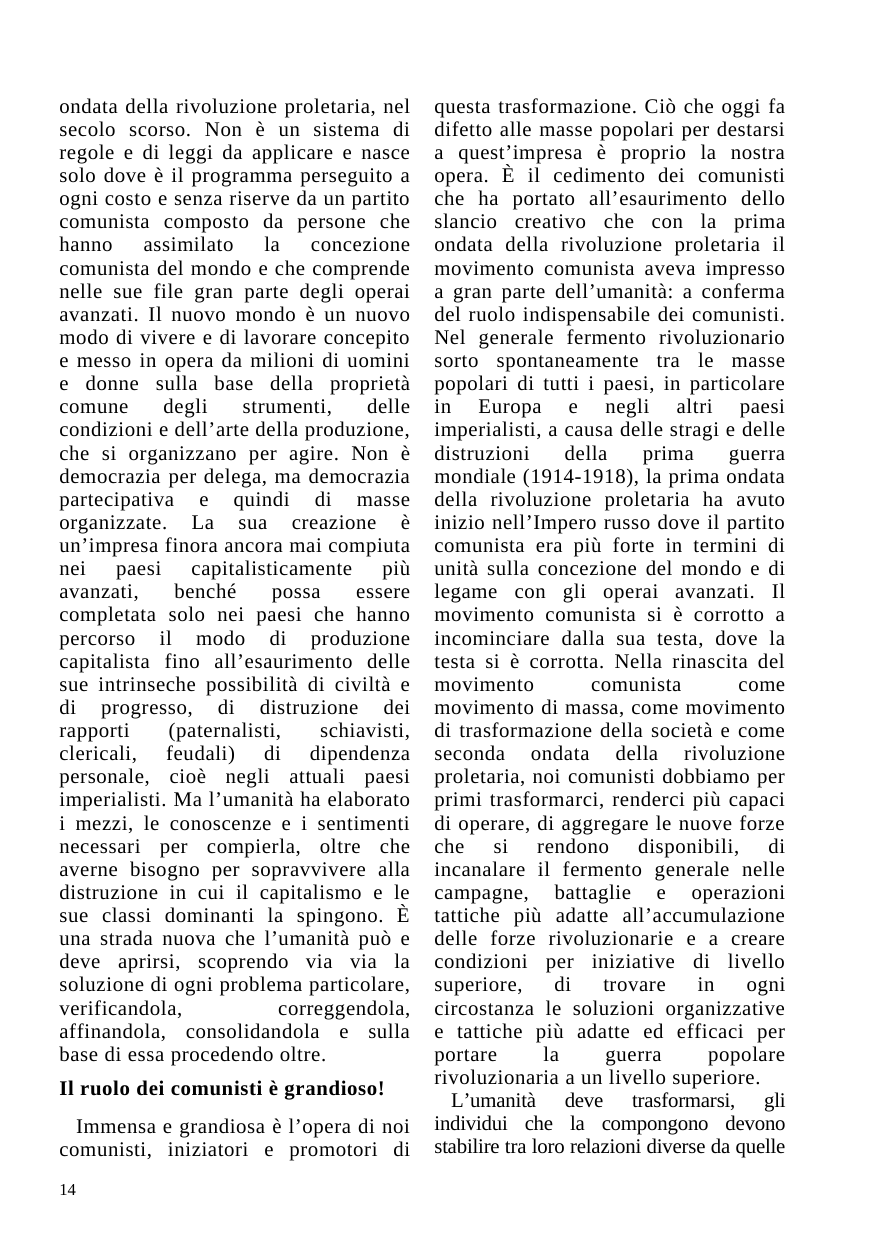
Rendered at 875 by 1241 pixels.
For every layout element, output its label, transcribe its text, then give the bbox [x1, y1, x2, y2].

text ondata della rivoluzione proletaria, nel secolo scorso. Non è un sistema di regole e di leggi da applicare e nasce solo dove è il programma perseguito a ogni costo e senza riserve da un partito comunista composto da persone che hanno assimilato la concezione comunista del mondo e che comprende nelle sue file gran parte degli operai avanzati. Il nuovo mondo è un nuovo modo di vivere e di lavorare concepito e messo in opera da milioni di uomini e donne sulla base della proprietà comune degli strumenti, delle condizioni e dell’arte della produzione, che si organizzano per agire. Non è democrazia per delega, ma democrazia partecipativa e quindi di masse organizzate. La sua creazione è un’impresa finora ancora mai compiuta nei paesi capitalisticamente più avanzati, benché possa essere completata solo nei paesi che hanno percorso il modo di produzione capitalista fino all’esaurimento delle sue intrinseche possibilità di civiltà e di progresso, di distruzione dei rapporti (paternalisti, schiavisti, clericali, feudali) di dipendenza personale, cioè negli attuali paesi imperialisti. Ma l’umanità ha elaborato i mezzi, le conoscenze e i sentimenti necessari per compierla, oltre che averne bisogno per sopravvivere alla distruzione in cui il capitalismo e le sue classi dominanti la spingono. È una strada nuova che l’umanità può e deve aprirsi, scoprendo via via la soluzione di ogni problema particolare, verificandola, correggendola, affinandola, consolidandola e sulla base di essa procedendo oltre. [59, 94, 411, 1066]
text Il ruolo dei comunisti è grandioso! [59, 1077, 411, 1100]
text questa trasformazione. Ciò che oggi fa difetto alle masse popolari per destarsi a quest’impresa è proprio la nostra opera. È il cedimento dei comunisti che ha portato all’esaurimento dello slancio creativo che con la prima ondata della rivoluzione proletaria il movimento comunista aveva impresso a gran parte dell’umanità: a conferma del ruolo indispensabile dei comunisti. Nel generale fermento rivoluzionario sorto spontaneamente tra le masse popolari di tutti i paesi, in particolare in Europa e negli altri paesi imperialisti, a causa delle stragi e delle distruzioni della prima guerra mondiale (1914-1918), la prima ondata della rivoluzione proletaria ha avuto inizio nell’Impero russo dove il partito comunista era più forte in termini di unità sulla concezione del mondo e di legame con gli operai avanzati. Il movimento comunista si è corrotto a incominciare dalla sua testa, dove la testa si è corrotta. Nella rinascita del movimento comunista come movimento di massa, come movimento di trasformazione della società e come seconda ondata della rivoluzione proletaria, noi comunisti dobbiamo per primi trasformarci, renderci più capaci di operare, di aggregare le nuove forze che si rendono disponibili, di incanalare il fermento generale nelle campagne, battaglie e operazioni tattiche più adatte all’accumulazione delle forze rivoluzionarie e a creare condizioni per iniziative di livello superiore, di trovare in ogni circostanza le soluzioni organizzative e tattiche più adatte ed efficaci per portare la guerra popolare rivoluzionaria a un livello superiore. [434, 94, 786, 1089]
text L’umanità deve trasformarsi, gli individui che la compongono devono stabilire tra loro relazioni diverse da quelle [434, 1089, 786, 1158]
text Immensa e grandiosa è l’opera di noi comunisti, iniziatori e promotori di [59, 1115, 411, 1161]
